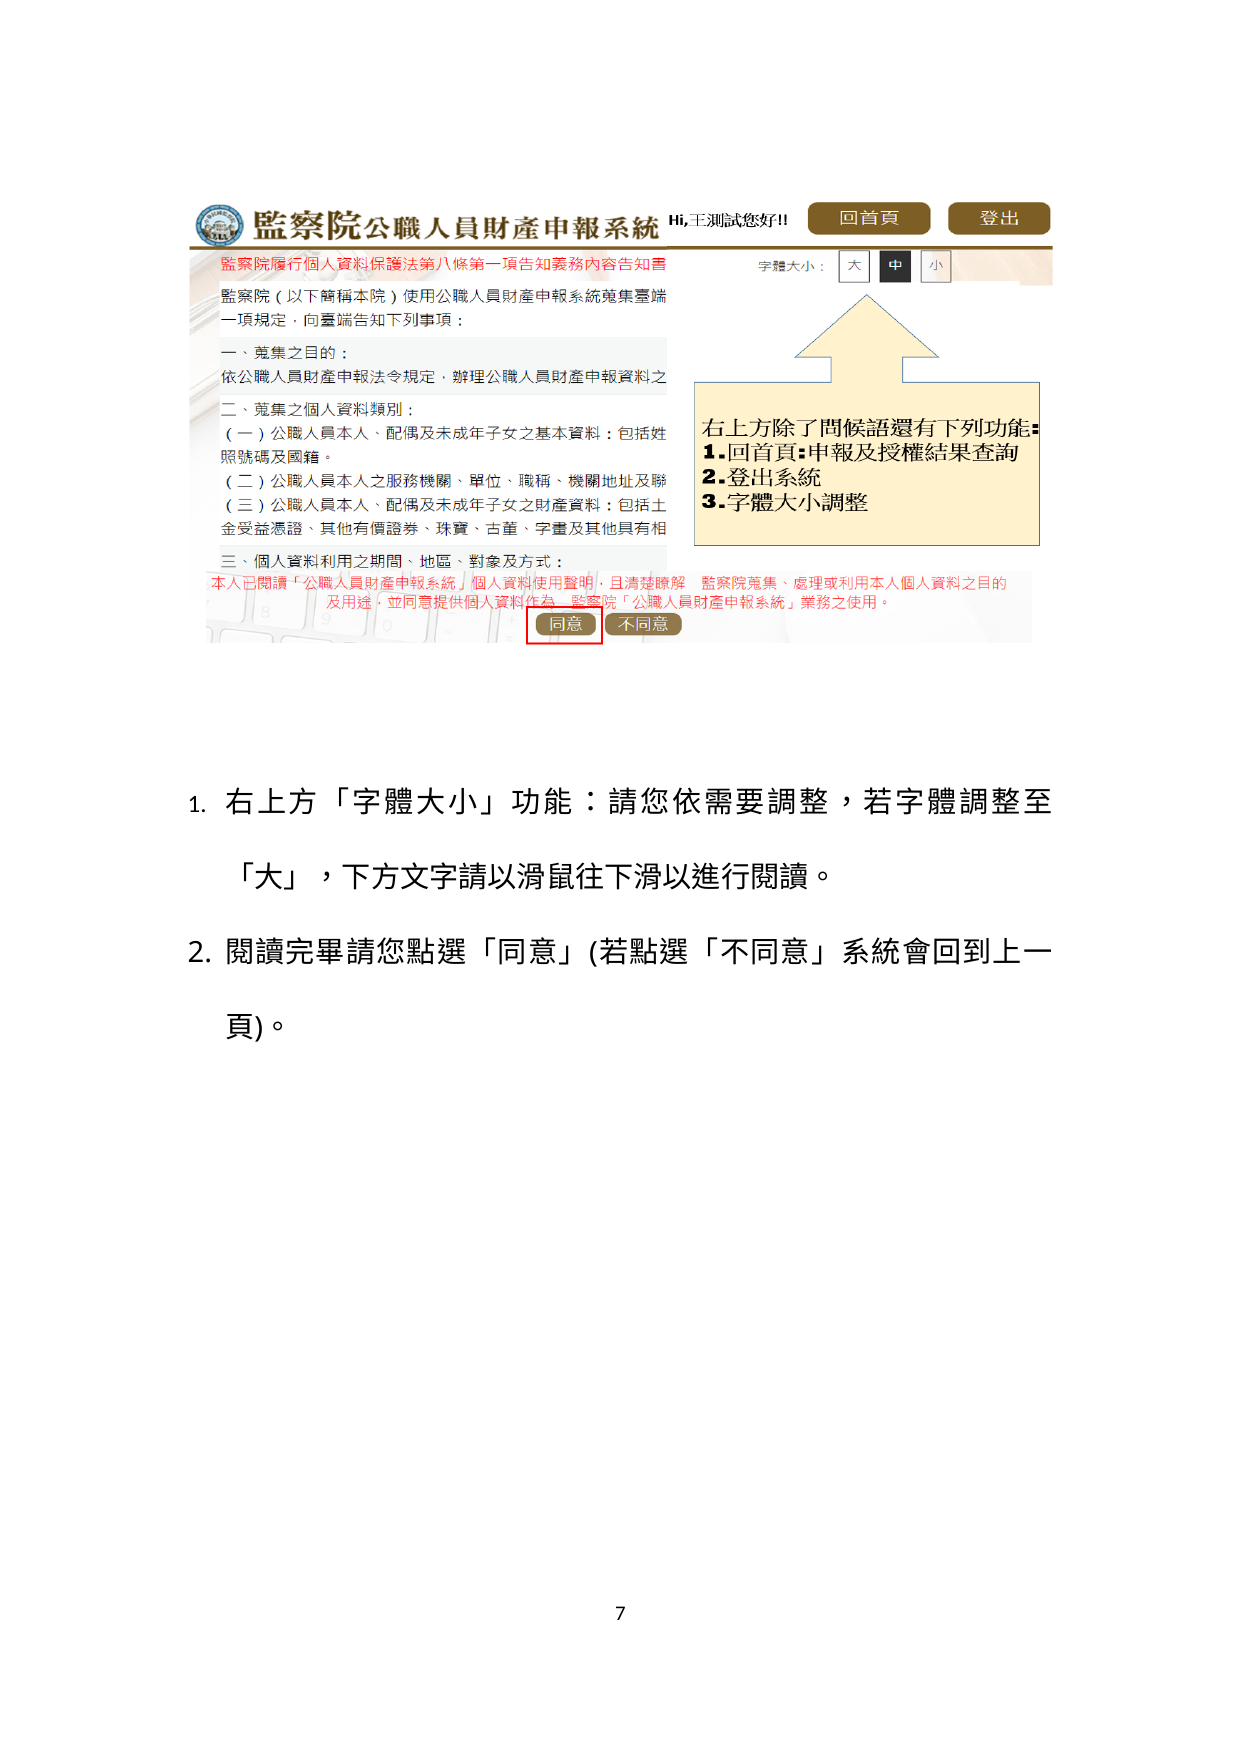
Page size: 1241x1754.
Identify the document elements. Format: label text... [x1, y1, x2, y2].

list 閱讀完畢請您點選「同意」(若點選「不同意」系統會回到上一頁)。 [187, 912, 1053, 1062]
list 右上方「字體大小」功能：請您依需要調整，若字體調整至「大」，下方文字請以滑鼠往下滑以進行閱讀。 [187, 762, 1053, 912]
picture [187, 201, 1053, 654]
